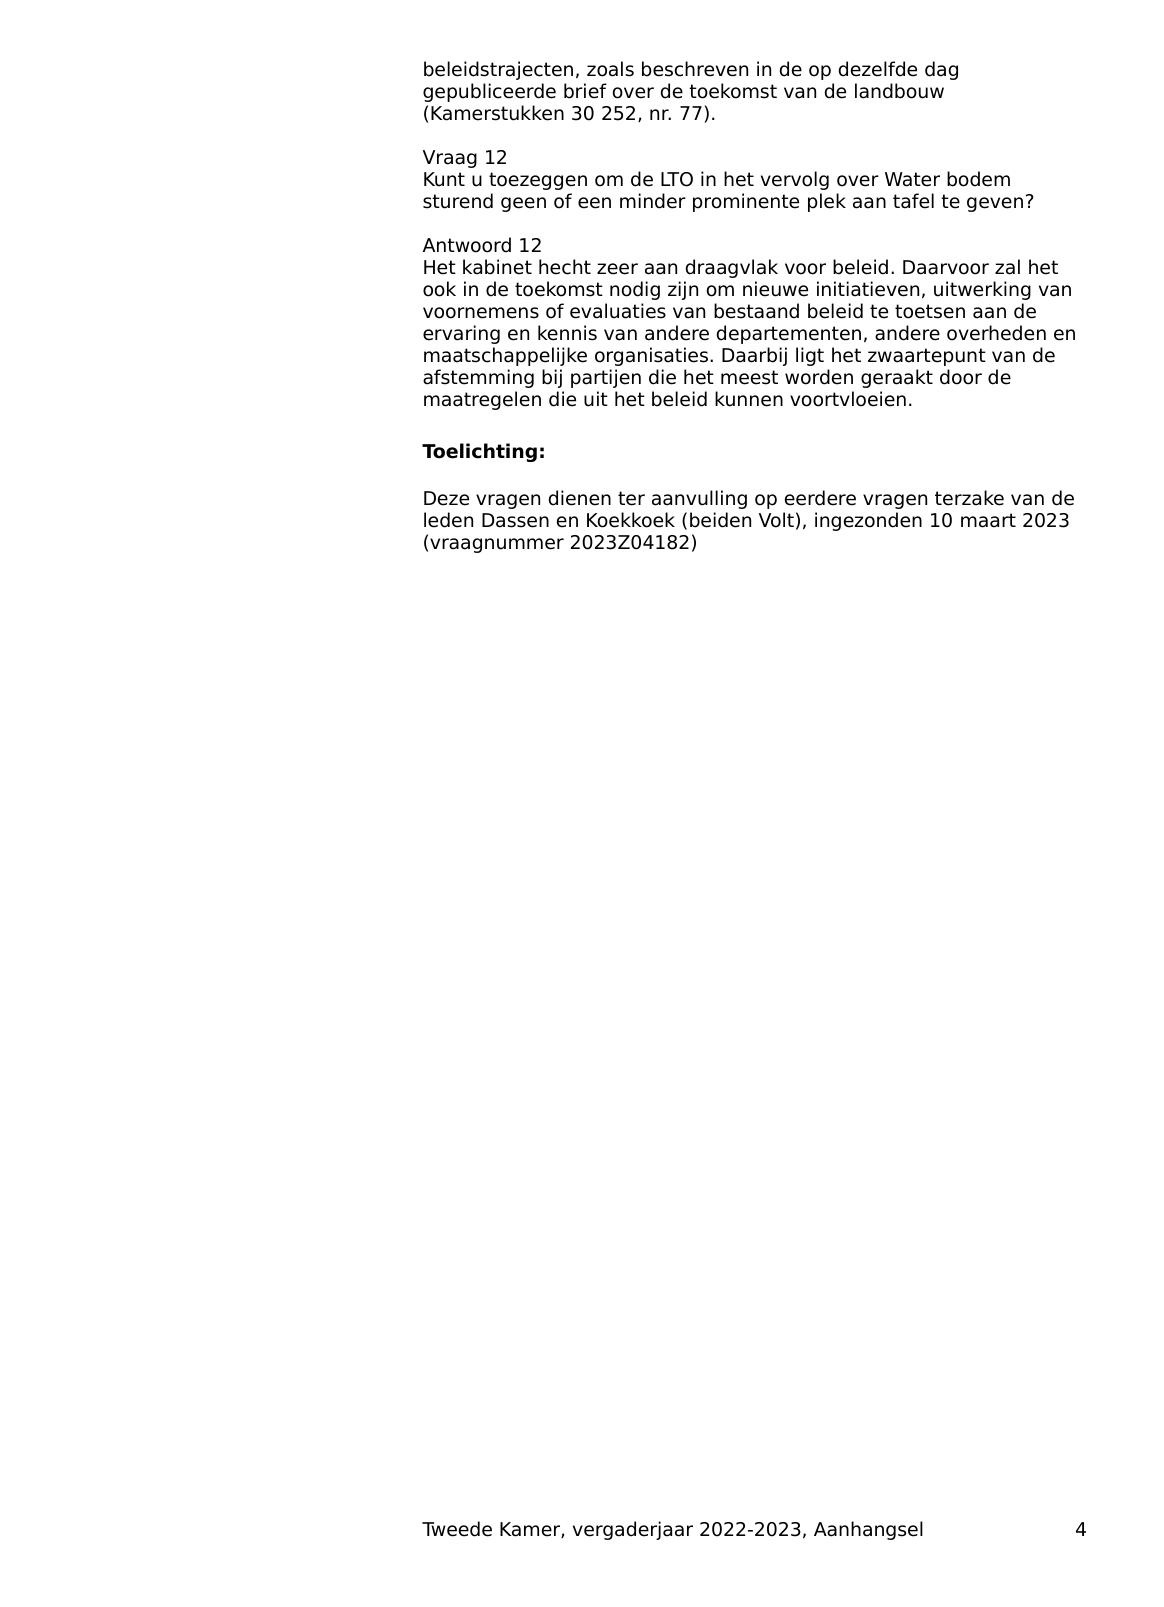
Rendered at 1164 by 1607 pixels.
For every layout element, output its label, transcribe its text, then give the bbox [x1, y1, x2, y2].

text Antwoord 12 [422, 235, 1087, 257]
text beleidstrajecten, zoals beschreven in de op dezelfde dag gepubliceerde brief over de toekomst van de landbouw (Kamerstukken 30 252, nr. 77). [422, 59, 1087, 125]
text Deze vragen dienen ter aanvulling op eerdere vragen terzake van de leden Dassen en Koekkoek (beiden Volt), ingezonden 10 maart 2023 (vraagnummer 2023Z04182) [422, 488, 1087, 554]
text Vraag 12 [422, 147, 1087, 169]
text Kunt u toezeggen om de LTO in het vervolg over Water bodem sturend geen of een minder prominente plek aan tafel te geven? [422, 169, 1087, 213]
text Het kabinet hecht zeer aan draagvlak voor beleid. Daarvoor zal het ook in de toekomst nodig zijn om nieuwe initiatieven, uitwerking van voornemens of evaluaties van bestaand beleid te toetsen aan de ervaring en kennis van andere departementen, andere overheden en maatschappelijke organisaties. Daarbij ligt het zwaartepunt van de afstemming bij partijen die het meest worden geraakt door de maatregelen die uit het beleid kunnen voortvloeien. [422, 257, 1087, 411]
subtitle Toelichting: [422, 441, 1087, 463]
